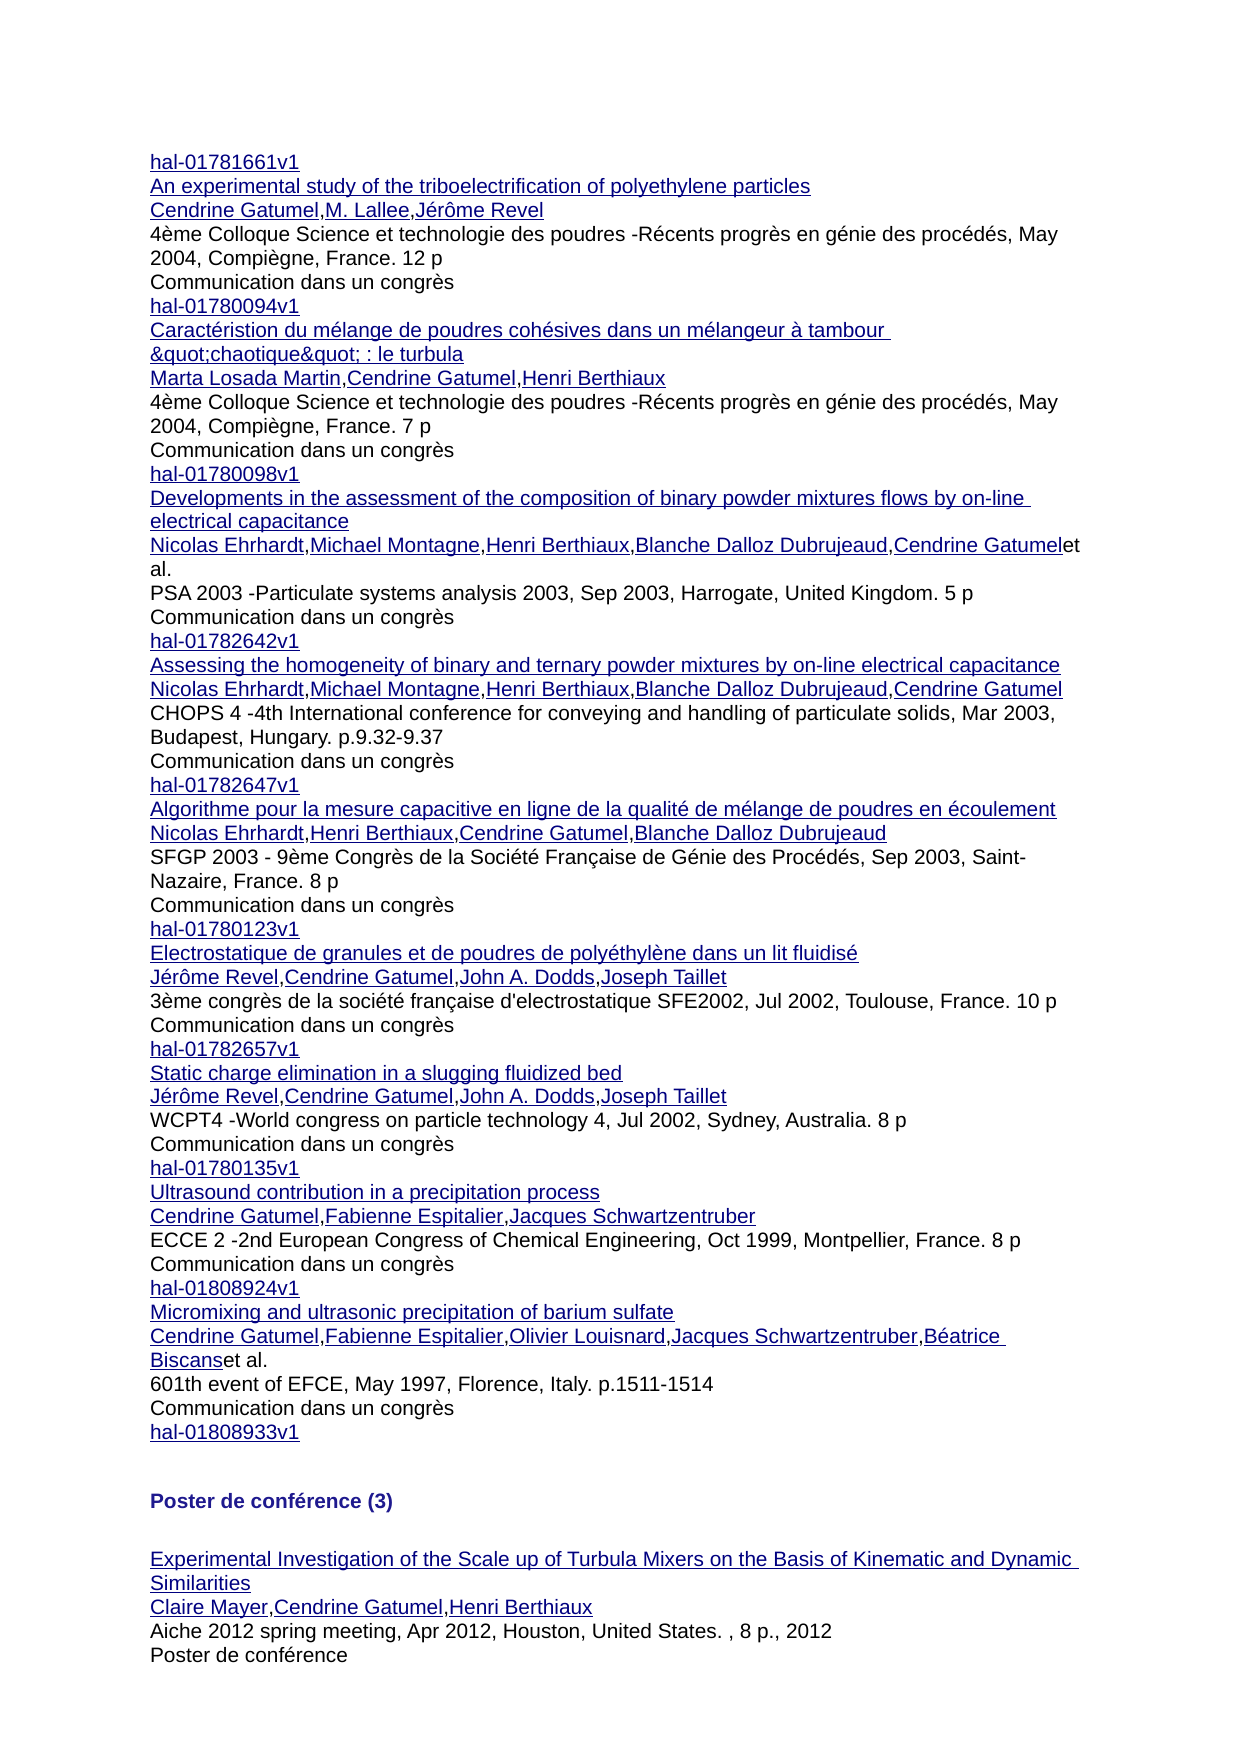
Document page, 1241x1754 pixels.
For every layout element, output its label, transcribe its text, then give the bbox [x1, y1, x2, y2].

table_cell Static charge elimination in a slugging fluidized bed Jérôme Revel,Cendrine Gatumel,John A. Dodds,Joseph Taillet WCPT4 -World congress on particle technology 4, Jul 2002, Sydney, Australia. 8 p Communication dans un congrès hal-01780135v1 [150, 1060, 1090, 1180]
table_header Experimental Investigation of the Scale up of Turbula Mixers on the Basis of Kinematic and Dynamic Similarities Claire Mayer,Cendrine Gatumel,Henri Berthiaux Aiche 2012 spring meeting, Apr 2012, Houston, United States. , 8 p., 2012 Poster de conférence [150, 1547, 1090, 1667]
subtitle Poster de conférence (3) [150, 1488, 1090, 1512]
table_cell Assessing the homogeneity of binary and ternary powder mixtures by on-line electrical capacitance Nicolas Ehrhardt,Michael Montagne,Henri Berthiaux,Blanche Dalloz Dubrujeaud,Cendrine Gatumel CHOPS 4 -4th International conference for conveying and handling of particulate solids, Mar 2003, Budapest, Hungary. p.9.32-9.37 Communication dans un congrès hal-01782647v1 [150, 653, 1090, 797]
table_cell Ultrasound contribution in a precipitation process Cendrine Gatumel,Fabienne Espitalier,Jacques Schwartzentruber ECCE 2 -2nd European Congress of Chemical Engineering, Oct 1999, Montpellier, France. 8 p Communication dans un congrès hal-01808924v1 [150, 1180, 1090, 1300]
table_cell An experimental study of the triboelectrification of polyethylene particles Cendrine Gatumel,M. Lallee,Jérôme Revel 4ème Colloque Science et technologie des poudres -Récents progrès en génie des procédés, May 2004, Compiègne, France. 12 p Communication dans un congrès hal-01780094v1 [150, 174, 1090, 318]
table_cell Electrostatique de granules et de poudres de polyéthylène dans un lit fluidisé Jérôme Revel,Cendrine Gatumel,John A. Dodds,Joseph Taillet 3ème congrès de la société française d'electrostatique SFE2002, Jul 2002, Toulouse, France. 10 p Communication dans un congrès hal-01782657v1 [150, 941, 1090, 1060]
table_cell Developments in the assessment of the composition of binary powder mixtures flows by on-line electrical capacitance Nicolas Ehrhardt,Michael Montagne,Henri Berthiaux,Blanche Dalloz Dubrujeaud,Cendrine Gatumelet al. PSA 2003 -Particulate systems analysis 2003, Sep 2003, Harrogate, United Kingdom. 5 p Communication dans un congrès hal-01782642v1 [150, 485, 1090, 653]
table_cell Algorithme pour la mesure capacitive en ligne de la qualité de mélange de poudres en écoulement Nicolas Ehrhardt,Henri Berthiaux,Cendrine Gatumel,Blanche Dalloz Dubrujeaud SFGP 2003 - 9ème Congrès de la Société Française de Génie des Procédés, Sep 2003, Saint-Nazaire, France. 8 p Communication dans un congrès hal-01780123v1 [150, 797, 1090, 941]
table_cell hal-01781661v1 [150, 150, 1090, 174]
table_cell Micromixing and ultrasonic precipitation of barium sulfate Cendrine Gatumel,Fabienne Espitalier,Olivier Louisnard,Jacques Schwartzentruber,Béatrice Biscanset al. 601th event of EFCE, May 1997, Florence, Italy. p.1511-1514 Communication dans un congrès hal-01808933v1 [150, 1300, 1090, 1444]
table_cell Caractéristion du mélange de poudres cohésives dans un mélangeur à tambour &quot;chaotique&quot; : le turbula Marta Losada Martin,Cendrine Gatumel,Henri Berthiaux 4ème Colloque Science et technologie des poudres -Récents progrès en génie des procédés, May 2004, Compiègne, France. 7 p Communication dans un congrès hal-01780098v1 [150, 318, 1090, 485]
